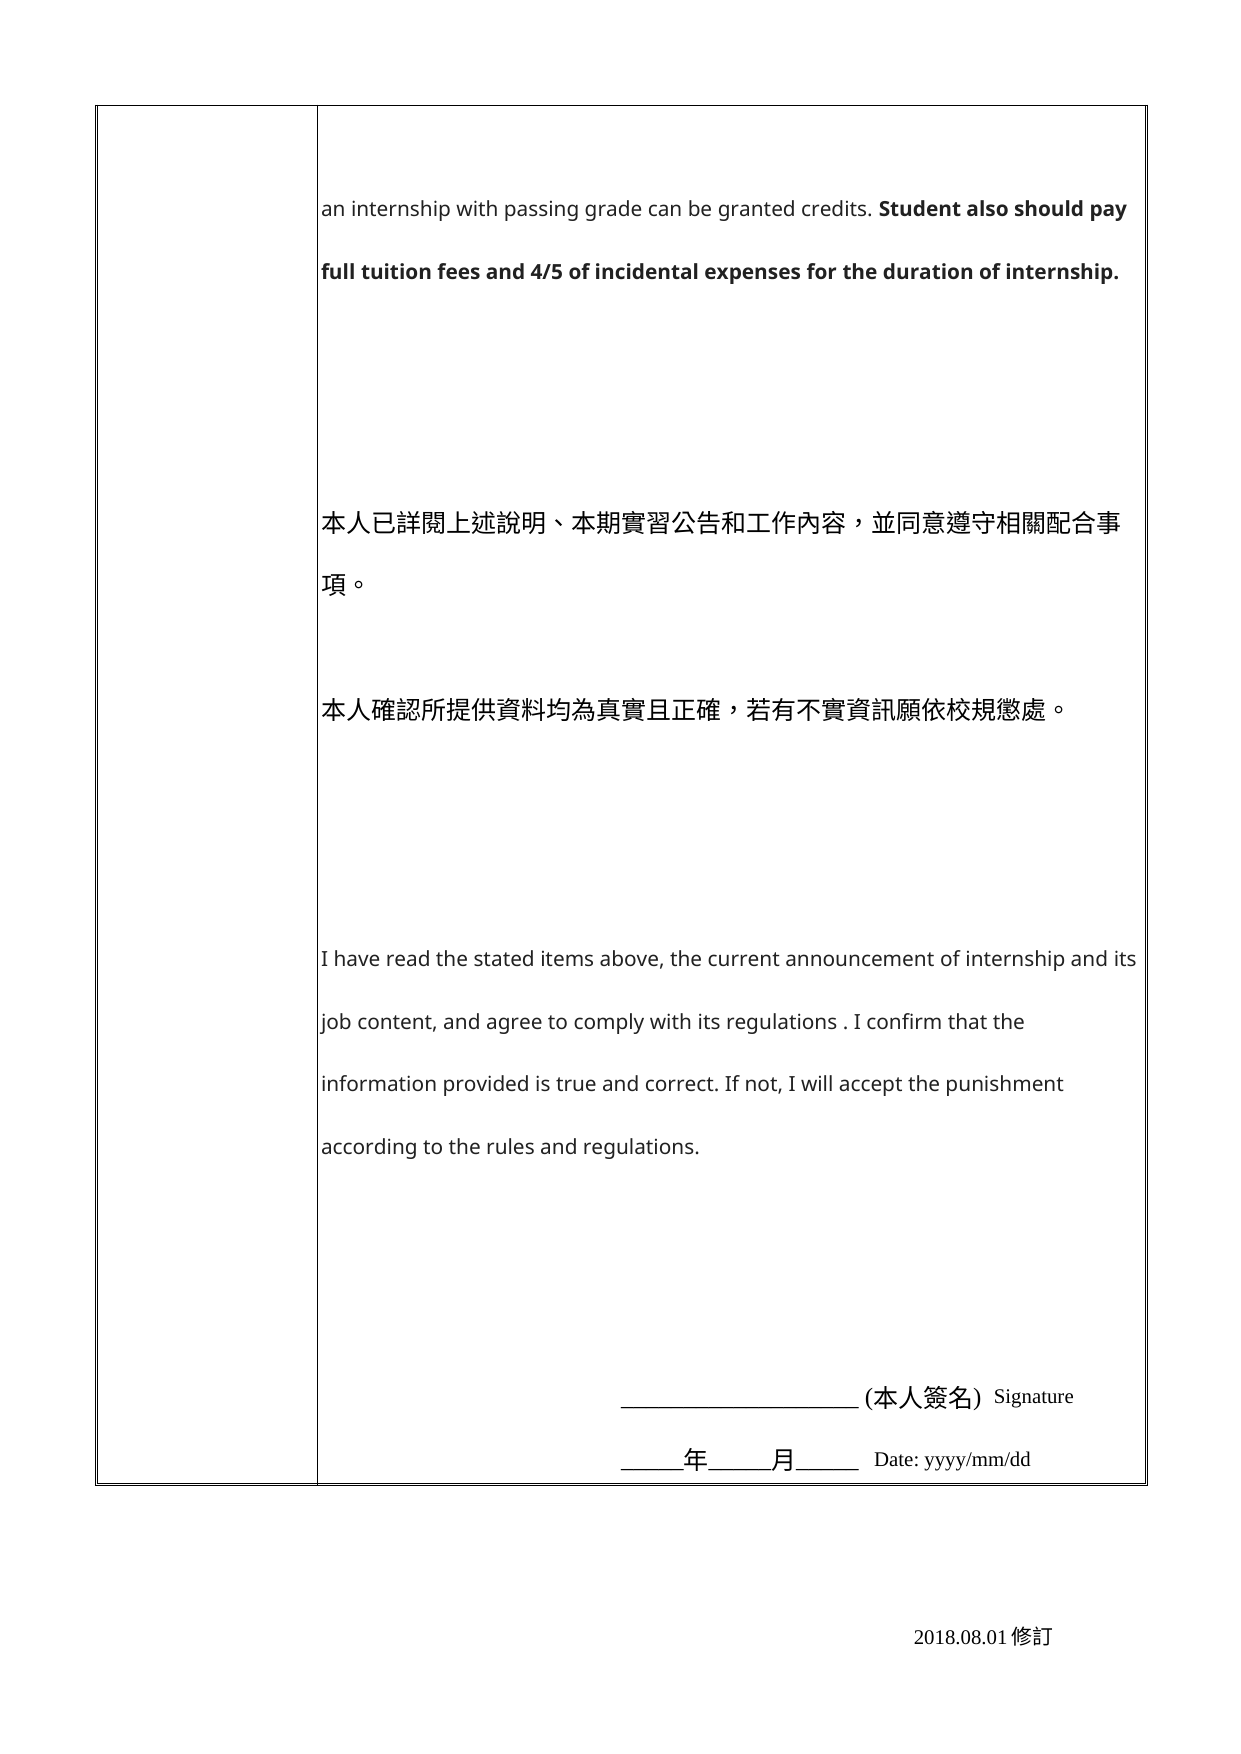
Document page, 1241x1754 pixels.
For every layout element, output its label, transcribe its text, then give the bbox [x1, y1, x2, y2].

table_cell [98, 106, 317, 1482]
table_cell an internship with passing grade can be granted credits. Student also should pay full tuition fees and 4/5 of incidental expenses for the duration of internship. 本人已詳閱上述說明、本期實習公告和工作內容，並同意遵守相關配合事項。 本人確認所提供資料均為真實且正確，若有不實資訊願依校規懲處。 I have read the stated items above, the current announcement of internship and its job content, and agree to comply with its regulations . I confirm that the information provided is true and correct. If not, I will accept the punishment according to the rules and regulations. ___________________ (本人簽名) Signature _____年_____月_____ Date: yyyy/mm/dd [318, 106, 1145, 1482]
